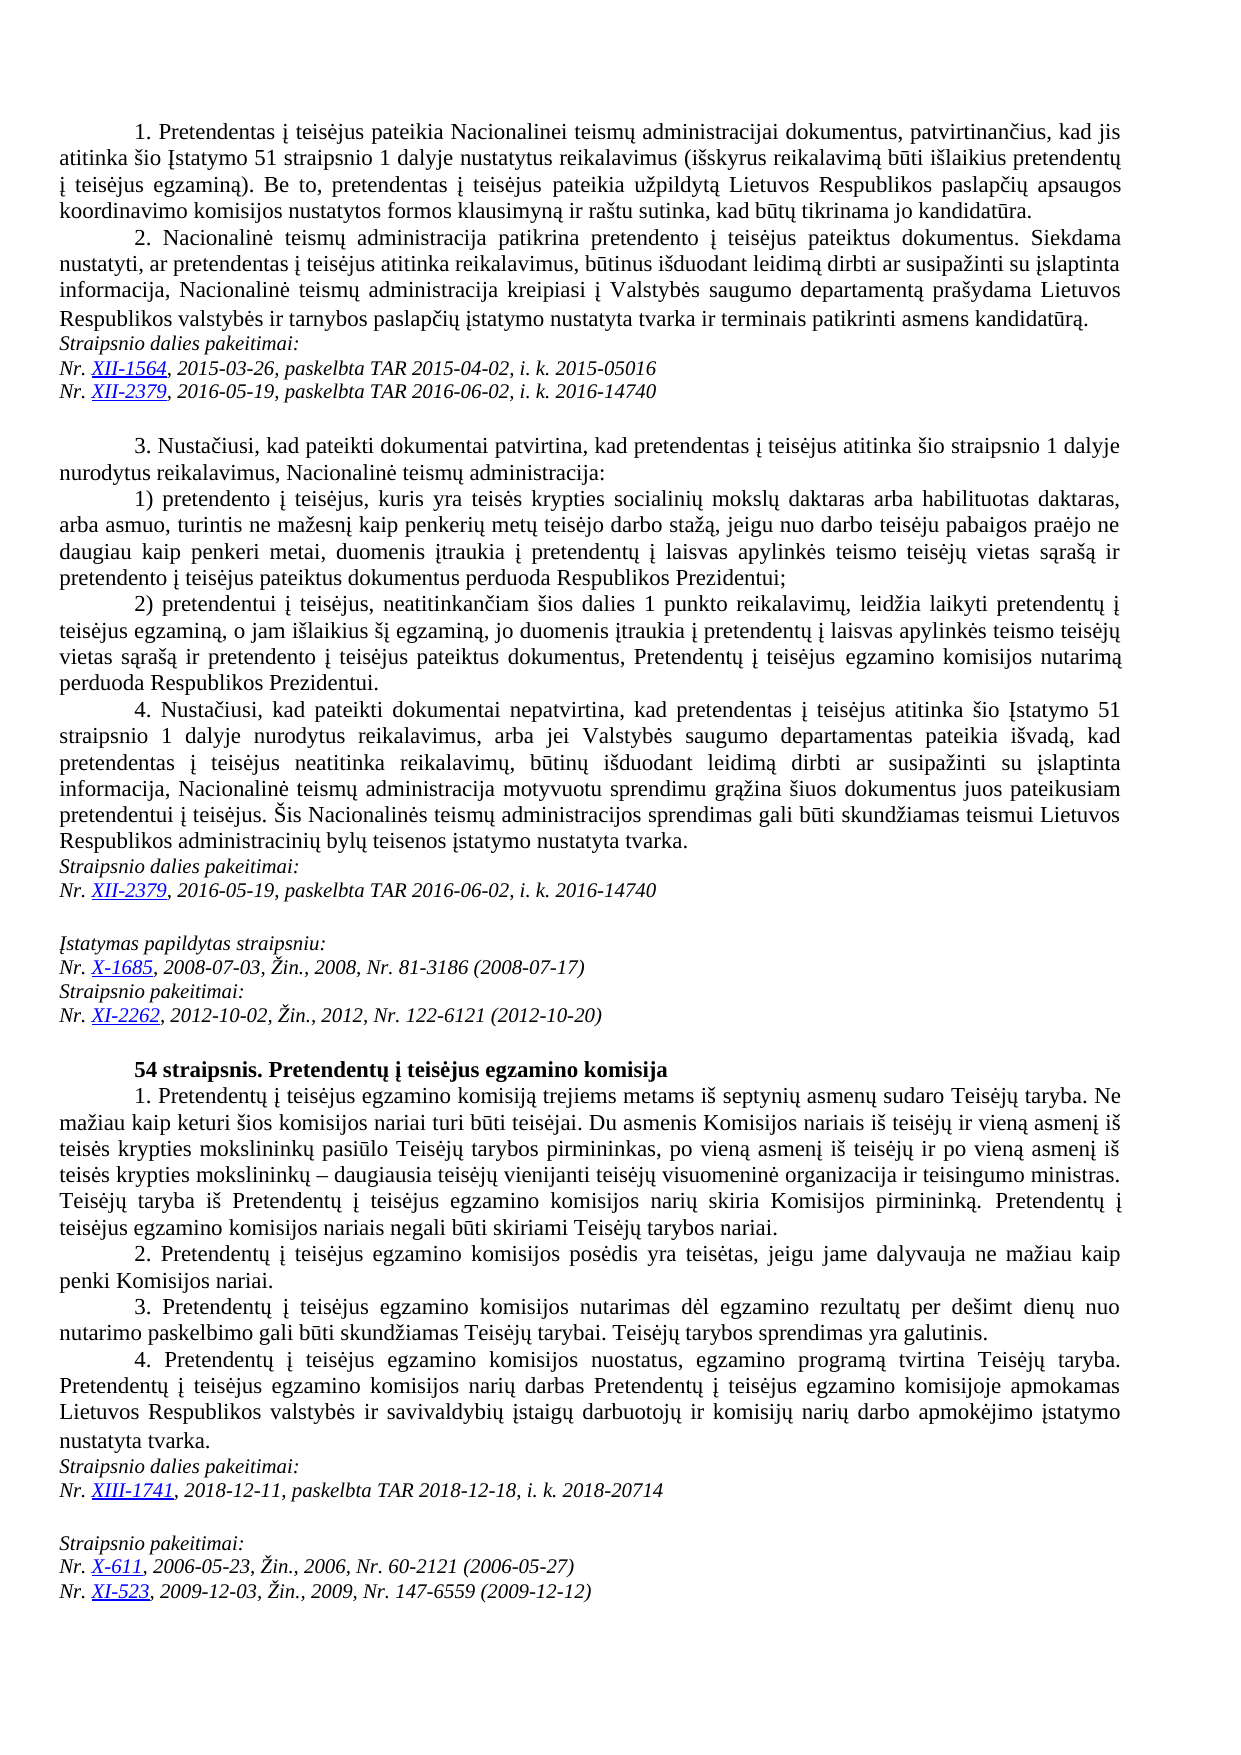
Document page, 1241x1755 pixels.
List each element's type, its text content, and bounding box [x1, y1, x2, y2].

text Straipsnio dalies pakeitimai: [59, 331, 1122, 355]
text 4. Nustačiusi, kad pateikti dokumentai nepatvirtina, kad pretendentas į teisėjus atitinka šio Įstatymo 51 straipsnio 1 dalyje nurodytus reikalavimus, arba jei Valstybės saugumo departamentas pateikia išvadą, kad pretendentas į teisėjus neatitinka reikalavimų, būtinų išduodant leidimą dirbti ar susipažinti su įslaptinta informacija, Nacionalinė teismų administracija motyvuotu sprendimu grąžina šiuos dokumentus juos pateikusiam pretendentui į teisėjus. Šis Nacionalinės teismų administracijos sprendimas gali būti skundžiamas teismui Lietuvos Respublikos administracinių bylų teisenos įstatymo nustatyta tvarka. [59, 696, 1122, 854]
text Straipsnio pakeitimai: [59, 1530, 1122, 1554]
text Nr. XII-2379, 2016-05-19, paskelbta TAR 2016-06-02, i. k. 2016-14740 [59, 878, 1122, 902]
text Straipsnio dalies pakeitimai: [59, 1453, 1122, 1478]
text Nr. XIII-1741, 2018-12-11, paskelbta TAR 2018-12-18, i. k. 2018-20714 [59, 1478, 1122, 1502]
text 4. Pretendentų į teisėjus egzamino komisijos nuostatus, egzamino programą tvirtina Teisėjų taryba. Pretendentų į teisėjus egzamino komisijos narių darbas Pretendentų į teisėjus egzamino komisijoje apmokamas Lietuvos Respublikos valstybės ir savivaldybių įstaigų darbuotojų ir komisijų narių darbo apmokėjimo įstatymo nustatyta tvarka. [59, 1346, 1122, 1453]
text 1. Pretendentas į teisėjus pateikia Nacionalinei teismų administracijai dokumentus, patvirtinančius, kad jis atitinka šio Įstatymo 51 straipsnio 1 dalyje nustatytus reikalavimus (išskyrus reikalavimą būti išlaikius pretendentų į teisėjus egzaminą). Be to, pretendentas į teisėjus pateikia užpildytą Lietuvos Respublikos paslapčių apsaugos koordinavimo komisijos nustatytos formos klausimyną ir raštu sutinka, kad būtų tikrinama jo kandidatūra. [59, 118, 1122, 223]
text Nr. XII-2379, 2016-05-19, paskelbta TAR 2016-06-02, i. k. 2016-14740 [59, 379, 1122, 403]
text Įstatymas papildytas straipsniu: [59, 931, 1122, 955]
text 2. Pretendentų į teisėjus egzamino komisijos posėdis yra teisėtas, jeigu jame dalyvauja ne mažiau kaip penki Komisijos nariai. [59, 1240, 1122, 1293]
text Nr. XI-523, 2009-12-03, Žin., 2009, Nr. 147-6559 (2009-12-12) [59, 1578, 1122, 1603]
text 1) pretendento į teisėjus, kuris yra teisės krypties socialinių mokslų daktaras arba habilituotas daktaras, arba asmuo, turintis ne mažesnį kaip penkerių metų teisėjo darbo stažą, jeigu nuo darbo teisėju pabaigos praėjo ne daugiau kaip penkeri metai, duomenis įtraukia į pretendentų į laisvas apylinkės teismo teisėjų vietas sąrašą ir pretendento į teisėjus pateiktus dokumentus perduoda Respublikos Prezidentui; [59, 485, 1122, 590]
text Nr. X-611, 2006-05-23, Žin., 2006, Nr. 60-2121 (2006-05-27) [59, 1554, 1122, 1578]
text 2) pretendentui į teisėjus, neatitinkančiam šios dalies 1 punkto reikalavimų, leidžia laikyti pretendentų į teisėjus egzaminą, o jam išlaikius šį egzaminą, jo duomenis įtraukia į pretendentų į laisvas apylinkės teismo teisėjų vietas sąrašą ir pretendento į teisėjus pateiktus dokumentus, Pretendentų į teisėjus egzamino komisijos nutarimą perduoda Respublikos Prezidentui. [59, 590, 1122, 696]
text Straipsnio pakeitimai: [59, 979, 1122, 1003]
text Nr. XI-2262, 2012-10-02, Žin., 2012, Nr. 122-6121 (2012-10-20) [59, 1003, 1122, 1027]
text 3. Nustačiusi, kad pateikti dokumentai patvirtina, kad pretendentas į teisėjus atitinka šio straipsnio 1 dalyje nurodytus reikalavimus, Nacionalinė teismų administracija: [59, 432, 1122, 485]
text Nr. X-1685, 2008-07-03, Žin., 2008, Nr. 81-3186 (2008-07-17) [59, 955, 1122, 979]
text 2. Nacionalinė teismų administracija patikrina pretendento į teisėjus pateiktus dokumentus. Siekdama nustatyti, ar pretendentas į teisėjus atitinka reikalavimus, būtinus išduodant leidimą dirbti ar susipažinti su įslaptinta informacija, Nacionalinė teismų administracija kreipiasi į Valstybės saugumo departamentą prašydama Lietuvos Respublikos valstybės ir tarnybos paslapčių įstatymo nustatyta tvarka ir terminais patikrinti asmens kandidatūrą. [59, 223, 1122, 331]
text Nr. XII-1564, 2015-03-26, paskelbta TAR 2015-04-02, i. k. 2015-05016 [59, 355, 1122, 379]
text 3. Pretendentų į teisėjus egzamino komisijos nutarimas dėl egzamino rezultatų per dešimt dienų nuo nutarimo paskelbimo gali būti skundžiamas Teisėjų tarybai. Teisėjų tarybos sprendimas yra galutinis. [59, 1293, 1122, 1346]
text 54 straipsnis. Pretendentų į teisėjus egzamino komisija [59, 1056, 1122, 1082]
text Straipsnio dalies pakeitimai: [59, 854, 1122, 878]
text 1. Pretendentų į teisėjus egzamino komisiją trejiems metams iš septynių asmenų sudaro Teisėjų taryba. Ne mažiau kaip keturi šios komisijos nariai turi būti teisėjai. Du asmenis Komisijos nariais iš teisėjų ir vieną asmenį iš teisės krypties mokslininkų pasiūlo Teisėjų tarybos pirmininkas, po vieną asmenį iš teisėjų ir po vieną asmenį iš teisės krypties mokslininkų – daugiausia teisėjų vienijanti teisėjų visuomeninė organizacija ir teisingumo ministras. Teisėjų taryba iš Pretendentų į teisėjus egzamino komisijos narių skiria Komisijos pirmininką. Pretendentų į teisėjus egzamino komisijos nariais negali būti skiriami Teisėjų tarybos nariai. [59, 1082, 1122, 1240]
